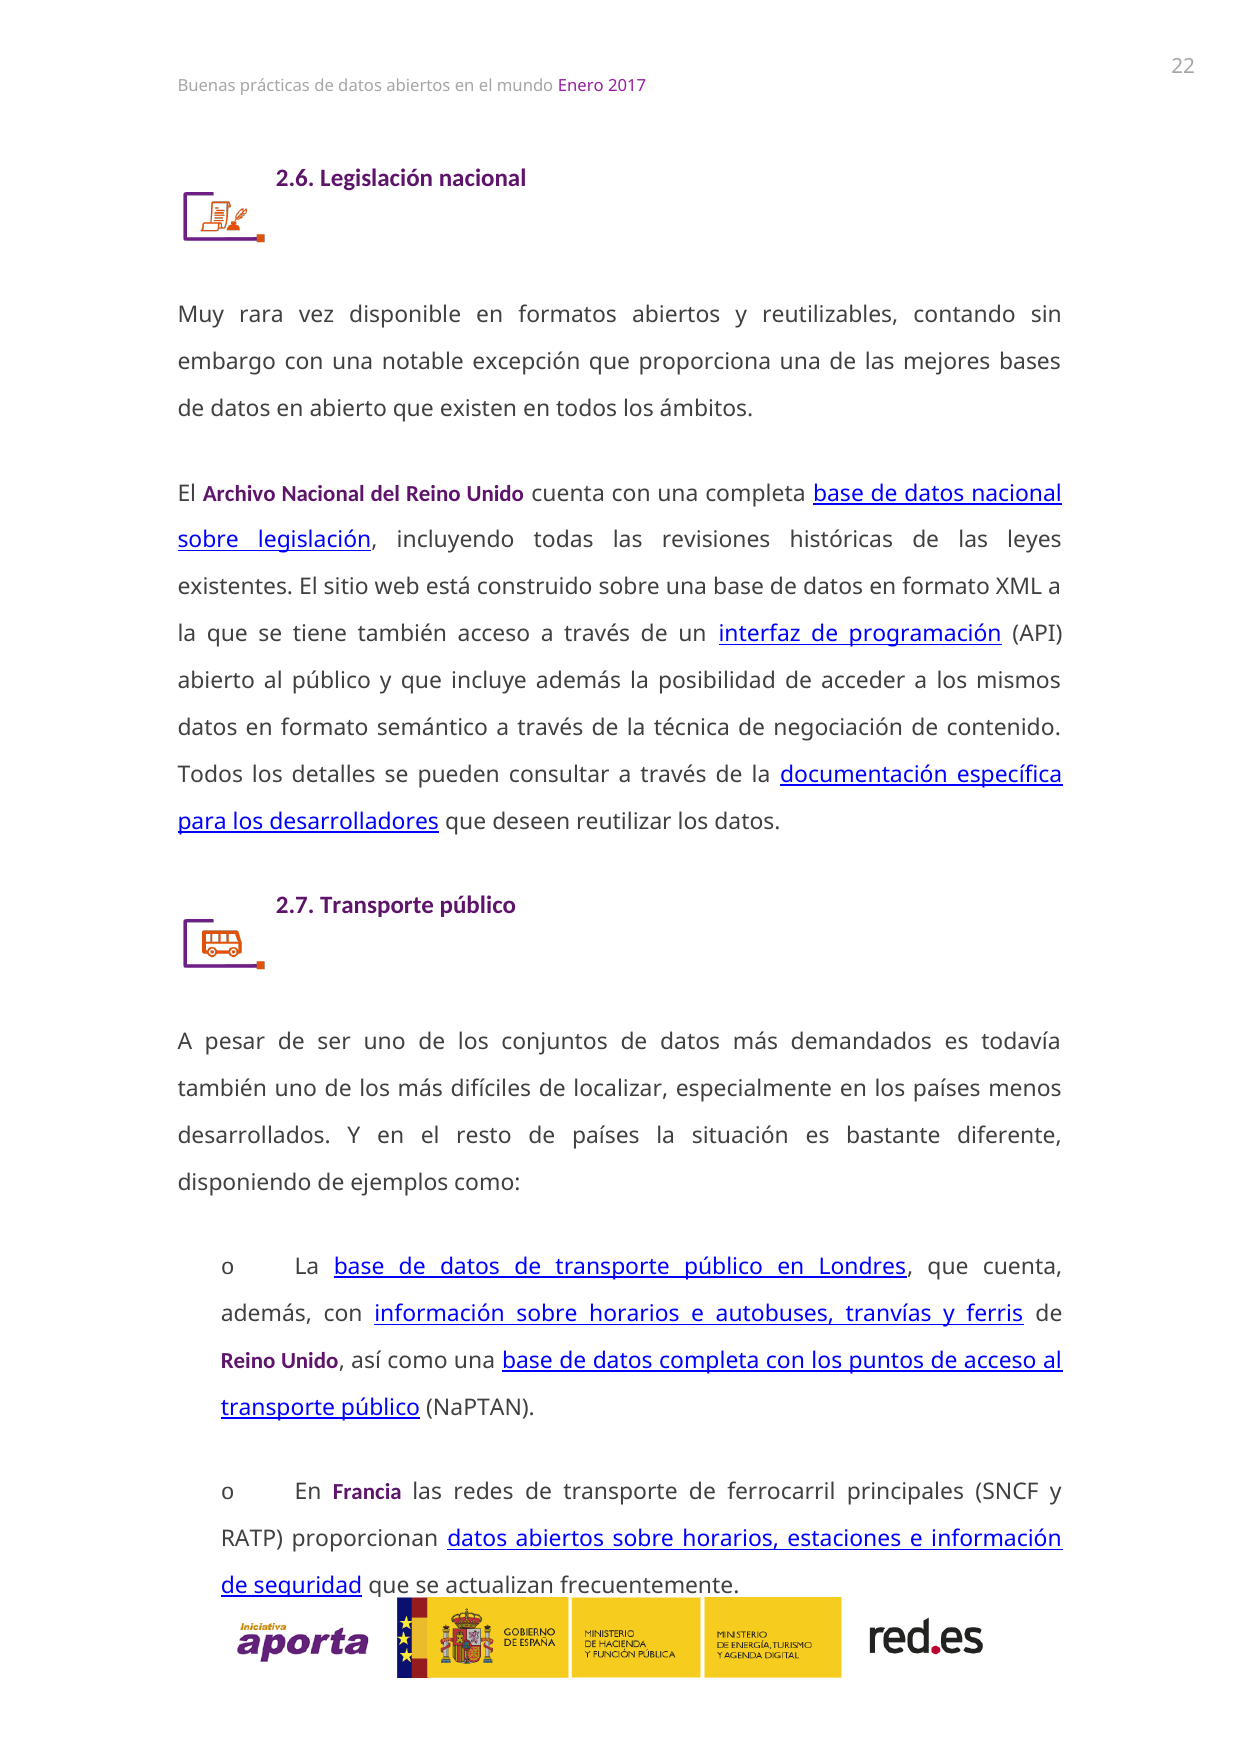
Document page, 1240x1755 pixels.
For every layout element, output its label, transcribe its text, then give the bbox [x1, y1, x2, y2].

list En Francia las redes de transporte de ferrocarril principales (SNCF y RATP) proporcionan datos abiertos sobre horarios, estaciones e información de seguridad que se actualizan frecuentemente. [221, 1475, 802, 1597]
list La base de datos de transporte público en Londres, que cuenta, además, con información sobre horarios e autobuses, tranvías y ferris de Reino Unido, así como una base de datos completa con los puntos de acceso al transporte público (NaPTAN). [221, 1250, 1019, 1422]
text A pesar de ser uno de los conjuntos de datos más demandados es todavía también uno de los más difíciles de localizar, especialmente en los países menos desarrollados. Y en el resto de países la situación es bastante diferente, disponiendo de ejemplos como: [177, 1025, 1062, 1197]
text 2.6. Legislación nacional [177, 162, 1062, 246]
text Muy rara vez disponible en formatos abiertos y reutilizables, contando sin embargo con una notable excepción que proporciona una de las mejores bases de datos en abierto que existen en todos los ámbitos. [177, 298, 1062, 423]
text 2.7. Transporte público [177, 889, 1062, 972]
text El Archivo Nacional del Reino Unido cuenta con una completa base de datos nacional sobre legislación, incluyendo todas las revisiones históricas de las leyes existentes. El sitio web está construido sobre una base de datos en formato XML a la que se tiene también acceso a través de un interfaz de programación (API) abierto al público y que incluye además la posibilidad de acceder a los mismos datos en formato semántico a través de la técnica de negociación de contenido. Todos los detalles se pueden consultar a través de la documentación específica para los desarrolladores que deseen reutilizar los datos. [177, 477, 1062, 836]
